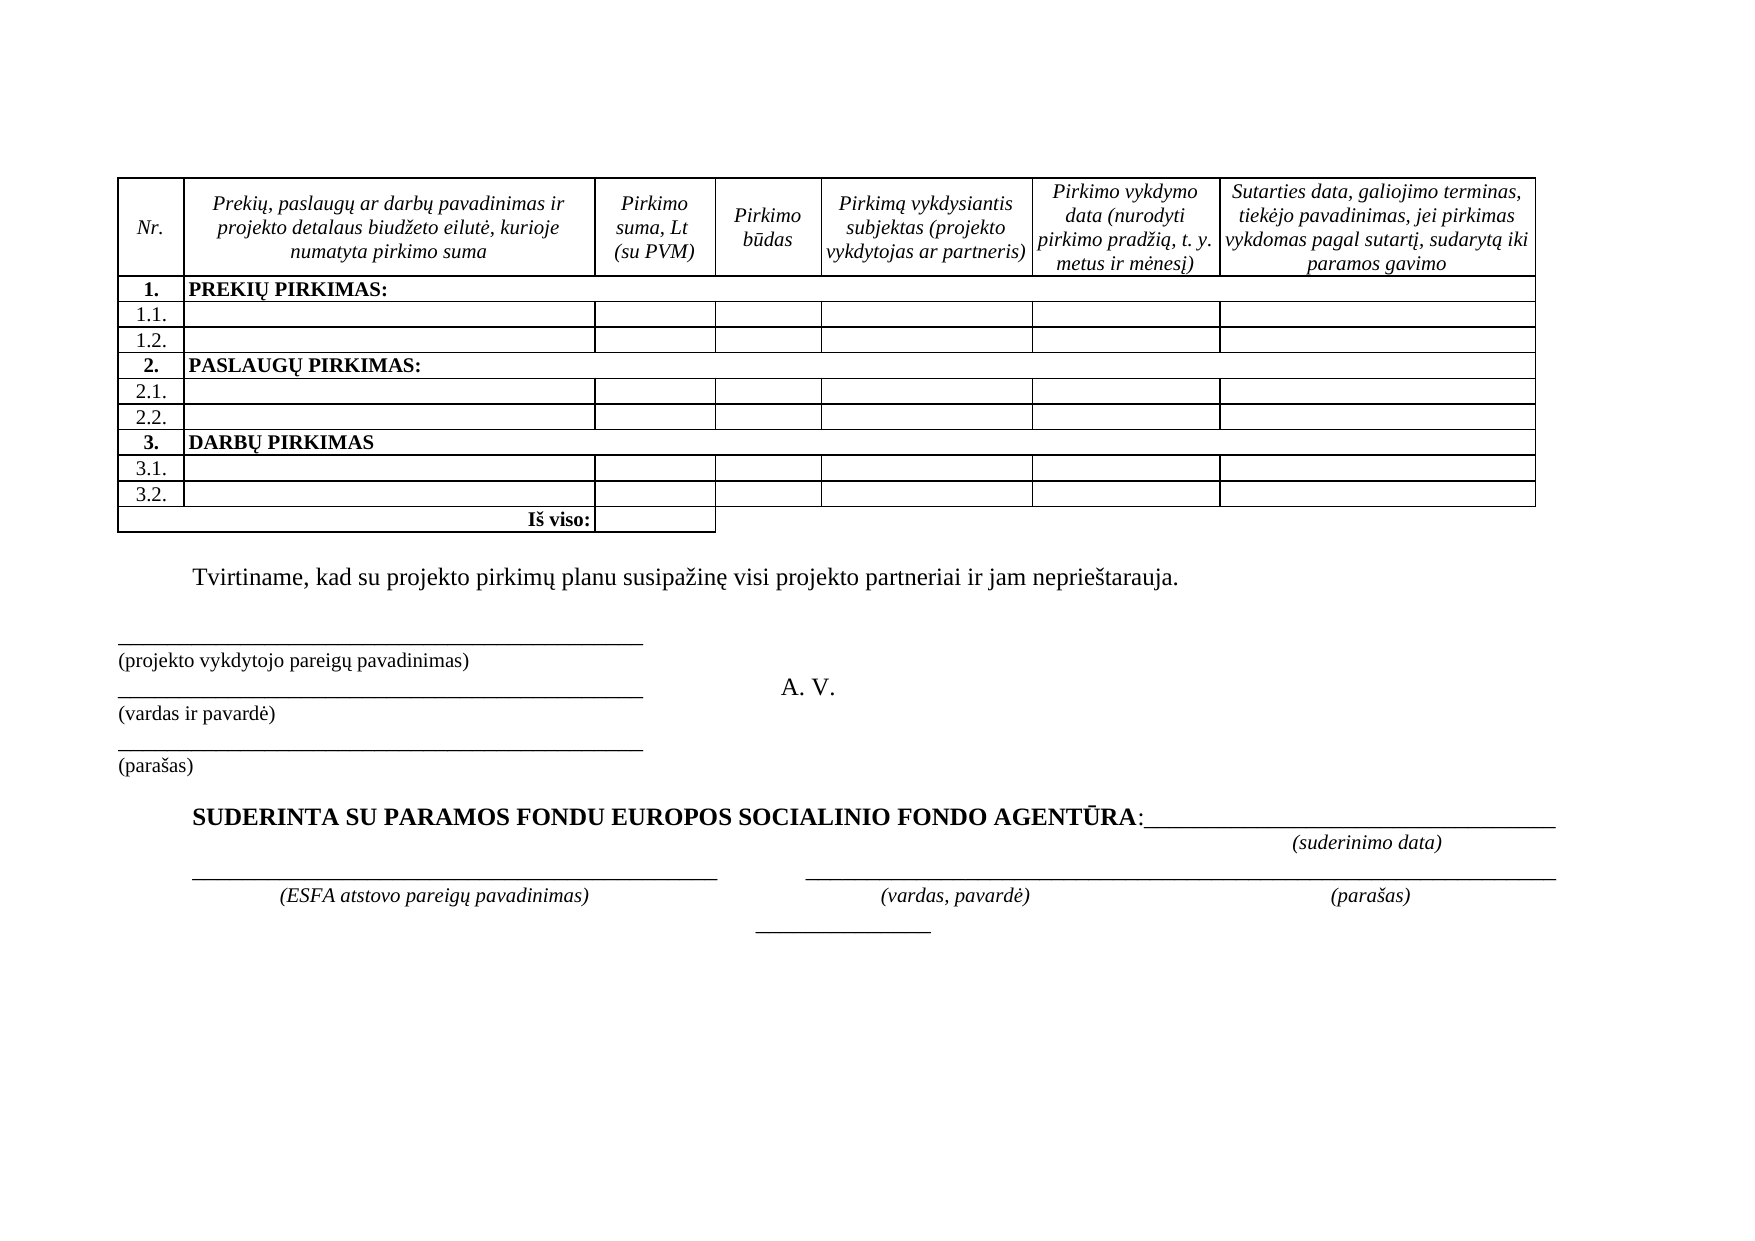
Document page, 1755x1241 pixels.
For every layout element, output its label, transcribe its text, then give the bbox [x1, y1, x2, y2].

table_cell [817, 482, 821, 506]
table_cell [1028, 405, 1032, 429]
table_cell [817, 456, 821, 480]
table_cell [716, 482, 720, 506]
table_cell [1531, 328, 1535, 352]
table_cell [716, 456, 720, 480]
text _ [118, 725, 1636, 753]
text (parašas) [118, 753, 1636, 777]
table_cell [1531, 456, 1535, 480]
table_cell [1028, 328, 1032, 352]
table_cell [1531, 302, 1535, 326]
text ______________ [118, 907, 1568, 936]
table_cell [711, 456, 715, 480]
table_cell [711, 482, 715, 506]
table_cell [1531, 405, 1535, 429]
table_cell [716, 405, 720, 429]
table_cell [1028, 456, 1032, 480]
table_cell [1531, 379, 1535, 403]
table_cell [711, 328, 715, 352]
table_cell [711, 302, 715, 326]
table_cell [817, 379, 821, 403]
table_cell [1531, 507, 1536, 531]
text (suderinimo data) [1218, 830, 1636, 854]
table_cell [822, 328, 826, 352]
text _ [118, 619, 1636, 648]
table_cell [716, 507, 720, 531]
text (projekto vykdytojo pareigų pavadinimas) [118, 648, 1636, 672]
text __________________________________________ _ [118, 854, 1636, 883]
table_header Pirkimą vykdysiantis subjektas (projekto vykdytojas ar partneris) [822, 179, 1032, 275]
text (vardas ir pavardė) [118, 701, 1636, 725]
table_cell [822, 302, 826, 326]
table_header Nr. [119, 179, 183, 275]
table_cell [716, 302, 720, 326]
table_cell [1028, 482, 1032, 506]
table_cell [711, 379, 715, 403]
table_cell [822, 456, 826, 480]
table_header Pirkimo būdas [716, 179, 821, 275]
text SUDERINTA SU PARAMOS FONDU EUROPOS SOCIALINIO FONDO AGENTŪRA: [118, 802, 1636, 830]
table_cell [716, 328, 720, 352]
table_cell [1028, 302, 1032, 326]
table_cell [716, 379, 720, 403]
table_cell [817, 302, 821, 326]
table_header Prekių, paslaugų ar darbų pavadinimas ir projekto detalaus biudžeto eilutė, kurioje numatyta pirkimo suma [185, 179, 594, 275]
table_cell [1028, 379, 1032, 403]
text Tvirtiname, kad su projekto pirkimų planu susipažinę visi projekto partneriai ir jam neprieštarauja. [118, 562, 1636, 590]
text A. V. [118, 672, 1636, 701]
table_cell [817, 328, 821, 352]
table_cell [822, 379, 826, 403]
table_cell [822, 405, 826, 429]
table_header Pirkimo suma, Lt (su PVM) [596, 179, 715, 275]
table_cell [822, 482, 826, 506]
table_cell [711, 405, 715, 429]
table_cell [1531, 482, 1535, 506]
table_cell [711, 507, 715, 531]
text (ESFA atstovo pareigų pavadinimas) (vardas, pavardė) (parašas) [206, 883, 1636, 907]
table_cell [817, 405, 821, 429]
